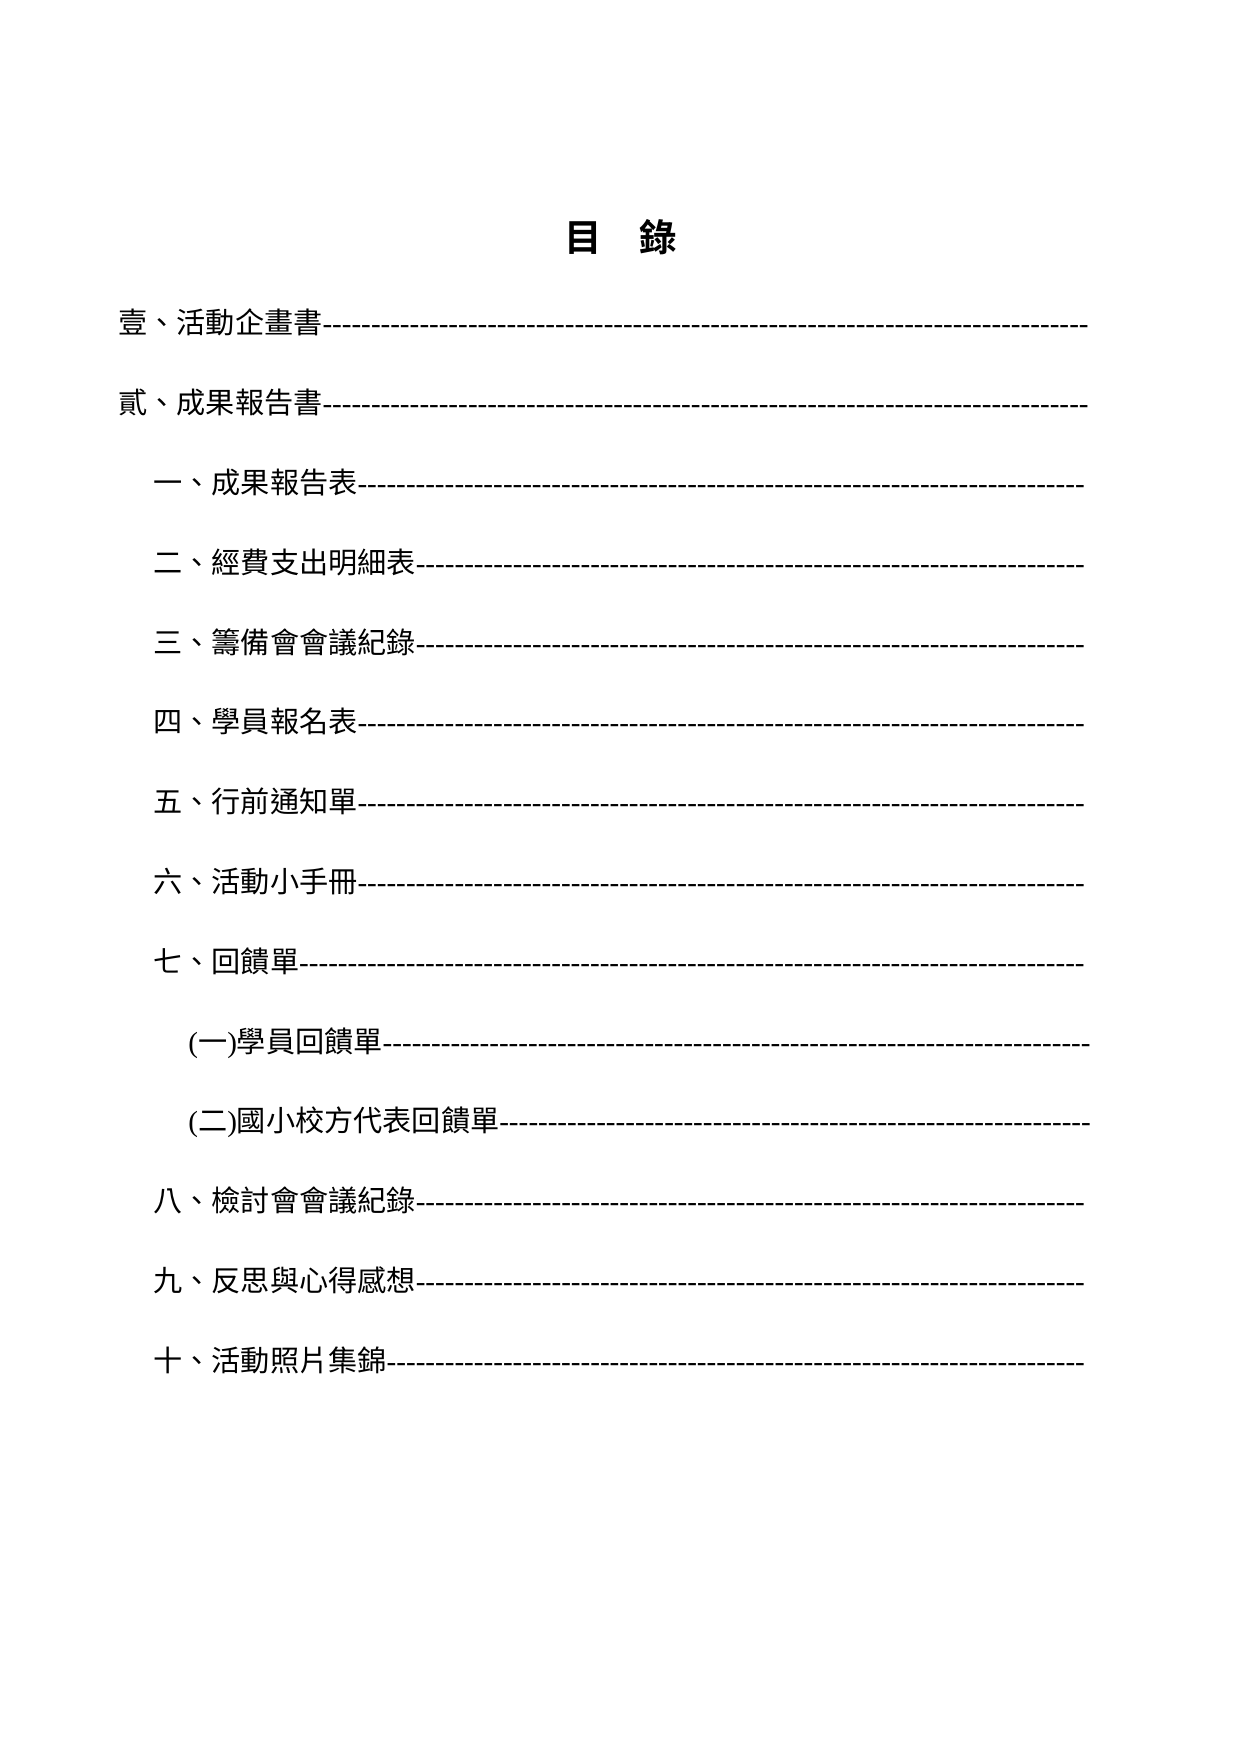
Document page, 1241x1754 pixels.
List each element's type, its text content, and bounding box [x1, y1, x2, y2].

text 十、活動照片集錦------------------------------------------------------------------------ [118, 1337, 1122, 1379]
text 九、反思與心得感想--------------------------------------------------------------------- [118, 1257, 1122, 1300]
text 二、經費支出明細表--------------------------------------------------------------------- [118, 539, 1122, 582]
text (一)學員回饋單------------------------------------------------------------------------- [118, 1018, 1122, 1060]
text (二)國小校方代表回饋單------------------------------------------------------------- [118, 1098, 1122, 1140]
text 六、活動小手冊--------------------------------------------------------------------------- [118, 858, 1122, 901]
text 八、檢討會會議紀錄--------------------------------------------------------------------- [118, 1178, 1122, 1220]
text 一、成果報告表--------------------------------------------------------------------------- [118, 459, 1122, 502]
text 五、行前通知單--------------------------------------------------------------------------- [118, 779, 1122, 821]
text 七、回饋單--------------------------------------------------------------------------------- [118, 938, 1122, 981]
text 貳、成果報告書------------------------------------------------------------------------------- [118, 380, 1122, 422]
text 壹、活動企畫書------------------------------------------------------------------------------- [118, 300, 1122, 342]
text 目 錄 [118, 208, 1122, 262]
text 四、學員報名表--------------------------------------------------------------------------- [118, 699, 1122, 741]
text 三、籌備會會議紀錄--------------------------------------------------------------------- [118, 619, 1122, 661]
